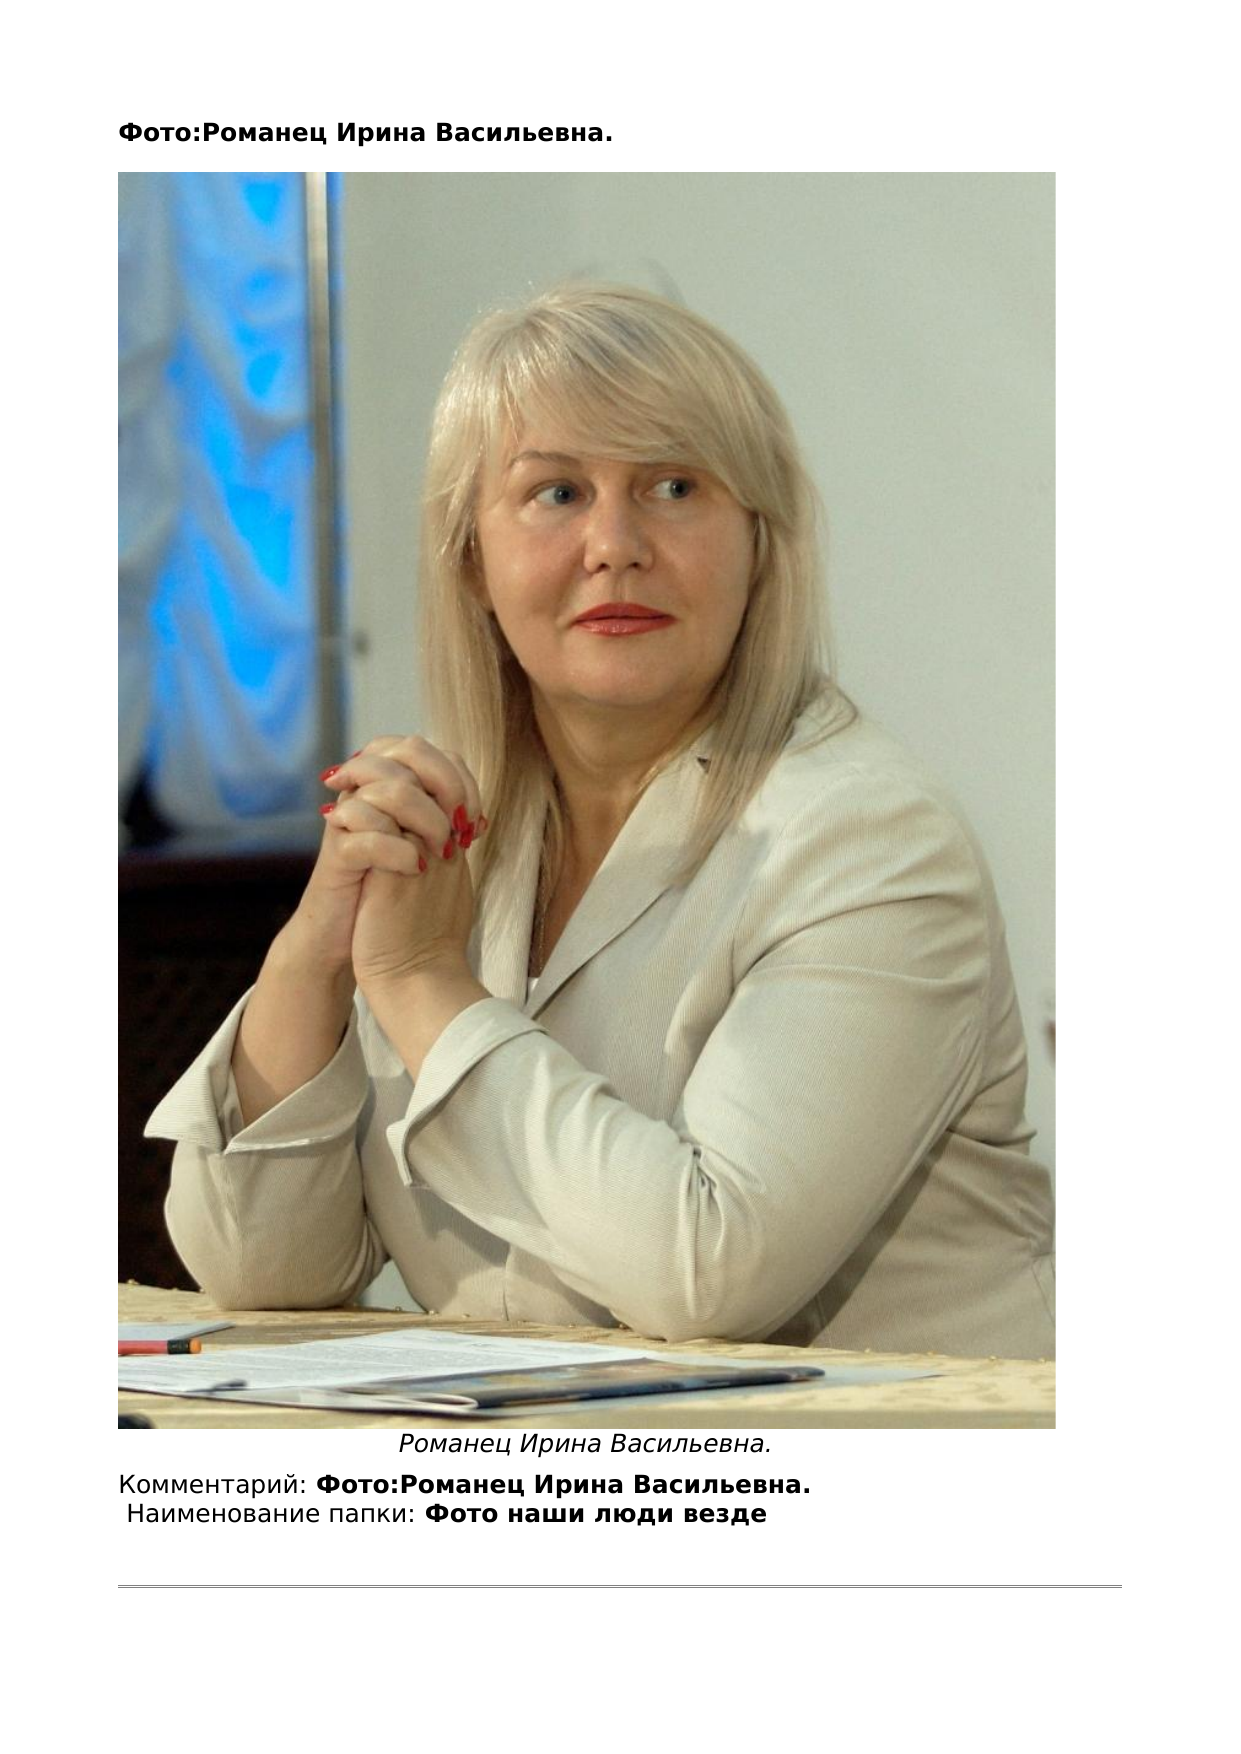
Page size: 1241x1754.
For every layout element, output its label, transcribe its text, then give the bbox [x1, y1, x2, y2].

text Комментарий: Фото:Романец Ирина Васильевна. Наименование папки: Фото наши люди везде [118, 1471, 1122, 1558]
subtitle Фото:Романец Ирина Васильевна. [118, 118, 1122, 147]
picture [118, 172, 1056, 1429]
text Романец Ирина Васильевна. [118, 1429, 1056, 1458]
